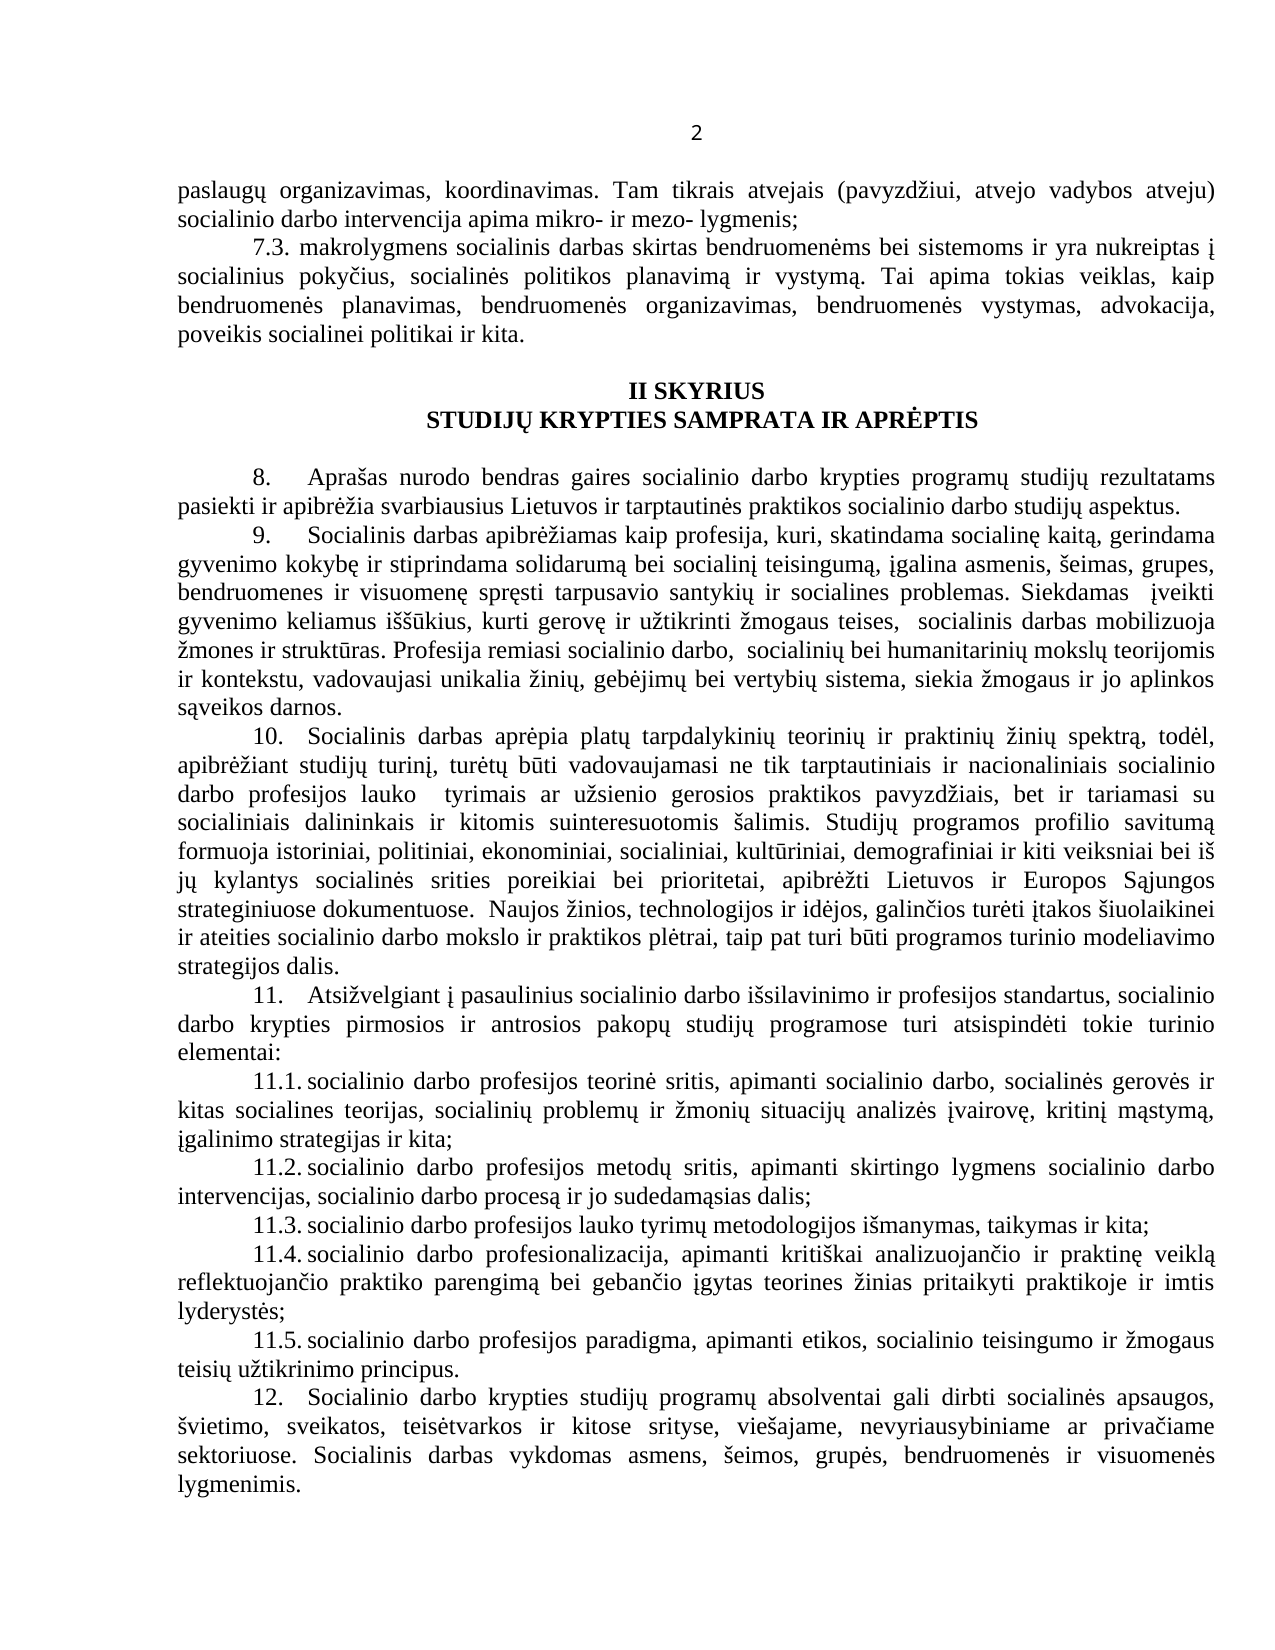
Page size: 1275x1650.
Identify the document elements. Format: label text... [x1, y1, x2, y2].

text 11. Atsižvelgiant į pasaulinius socialinio darbo išsilavinimo ir profesijos standartus, socialinio darbo krypties pirmosios ir antrosios pakopų studijų programose turi atsispindėti tokie turinio elementai: [177, 980, 1216, 1066]
text STUDIJŲ KRYPTIES SAMPRATA IR APRĖPTIS [177, 405, 1216, 434]
text 11.5. socialinio darbo profesijos paradigma, apimanti etikos, socialinio teisingumo ir žmogaus teisių užtikrinimo principus. [177, 1325, 1216, 1382]
text II SKYRIUS [177, 376, 1216, 405]
text 9. Socialinis darbas apibrėžiamas kaip profesija, kuri, skatindama socialinę kaitą, gerindama gyvenimo kokybę ir stiprindama solidarumą bei socialinį teisingumą, įgalina asmenis, šeimas, grupes, bendruomenes ir visuomenę spręsti tarpusavio santykių ir socialines problemas. Siekdamas įveikti gyvenimo keliamus iššūkius, kurti gerovę ir užtikrinti žmogaus teises, socialinis darbas mobilizuoja žmones ir struktūras. Profesija remiasi socialinio darbo, socialinių bei humanitarinių mokslų teorijomis ir kontekstu, vadovaujasi unikalia žinių, gebėjimų bei vertybių sistema, siekia žmogaus ir jo aplinkos sąveikos darnos. [177, 520, 1216, 721]
text 11.4. socialinio darbo profesionalizacija, apimanti kritiškai analizuojančio ir praktinę veiklą reflektuojančio praktiko parengimą bei gebančio įgytas teorines žinias pritaikyti praktikoje ir imtis lyderystės; [177, 1239, 1216, 1325]
text paslaugų organizavimas, koordinavimas. Tam tikrais atvejais (pavyzdžiui, atvejo vadybos atveju) socialinio darbo intervencija apima mikro- ir mezo- lygmenis; [177, 175, 1216, 232]
text 10. Socialinis darbas aprėpia platų tarpdalykinių teorinių ir praktinių žinių spektrą, todėl, apibrėžiant studijų turinį, turėtų būti vadovaujamasi ne tik tarptautiniais ir nacionaliniais socialinio darbo profesijos lauko tyrimais ar užsienio gerosios praktikos pavyzdžiais, bet ir tariamasi su socialiniais dalininkais ir kitomis suinteresuotomis šalimis. Studijų programos profilio savitumą formuoja istoriniai, politiniai, ekonominiai, socialiniai, kultūriniai, demografiniai ir kiti veiksniai bei iš jų kylantys socialinės srities poreikiai bei prioritetai, apibrėžti Lietuvos ir Europos Sąjungos strateginiuose dokumentuose. Naujos žinios, technologijos ir idėjos, galinčios turėti įtakos šiuolaikinei ir ateities socialinio darbo mokslo ir praktikos plėtrai, taip pat turi būti programos turinio modeliavimo strategijos dalis. [177, 721, 1216, 980]
text 11.2. socialinio darbo profesijos metodų sritis, apimanti skirtingo lygmens socialinio darbo intervencijas, socialinio darbo procesą ir jo sudedamąsias dalis; [177, 1152, 1216, 1210]
text 7.3. makrolygmens socialinis darbas skirtas bendruomenėms bei sistemoms ir yra nukreiptas į socialinius pokyčius, socialinės politikos planavimą ir vystymą. Tai apima tokias veiklas, kaip bendruomenės planavimas, bendruomenės organizavimas, bendruomenės vystymas, advokacija, poveikis socialinei politikai ir kita. [177, 232, 1216, 347]
text 11.1. socialinio darbo profesijos teorinė sritis, apimanti socialinio darbo, socialinės gerovės ir kitas socialines teorijas, socialinių problemų ir žmonių situacijų analizės įvairovę, kritinį mąstymą, įgalinimo strategijas ir kita; [177, 1066, 1216, 1152]
text 11.3. socialinio darbo profesijos lauko tyrimų metodologijos išmanymas, taikymas ir kita; [177, 1210, 1216, 1239]
text 12. Socialinio darbo krypties studijų programų absolventai gali dirbti socialinės apsaugos, švietimo, sveikatos, teisėtvarkos ir kitose srityse, viešajame, nevyriausybiniame ar privačiame sektoriuose. Socialinis darbas vykdomas asmens, šeimos, grupės, bendruomenės ir visuomenės lygmenimis. [177, 1382, 1216, 1497]
text 8. Aprašas nurodo bendras gaires socialinio darbo krypties programų studijų rezultatams pasiekti ir apibrėžia svarbiausius Lietuvos ir tarptautinės praktikos socialinio darbo studijų aspektus. [177, 462, 1216, 520]
